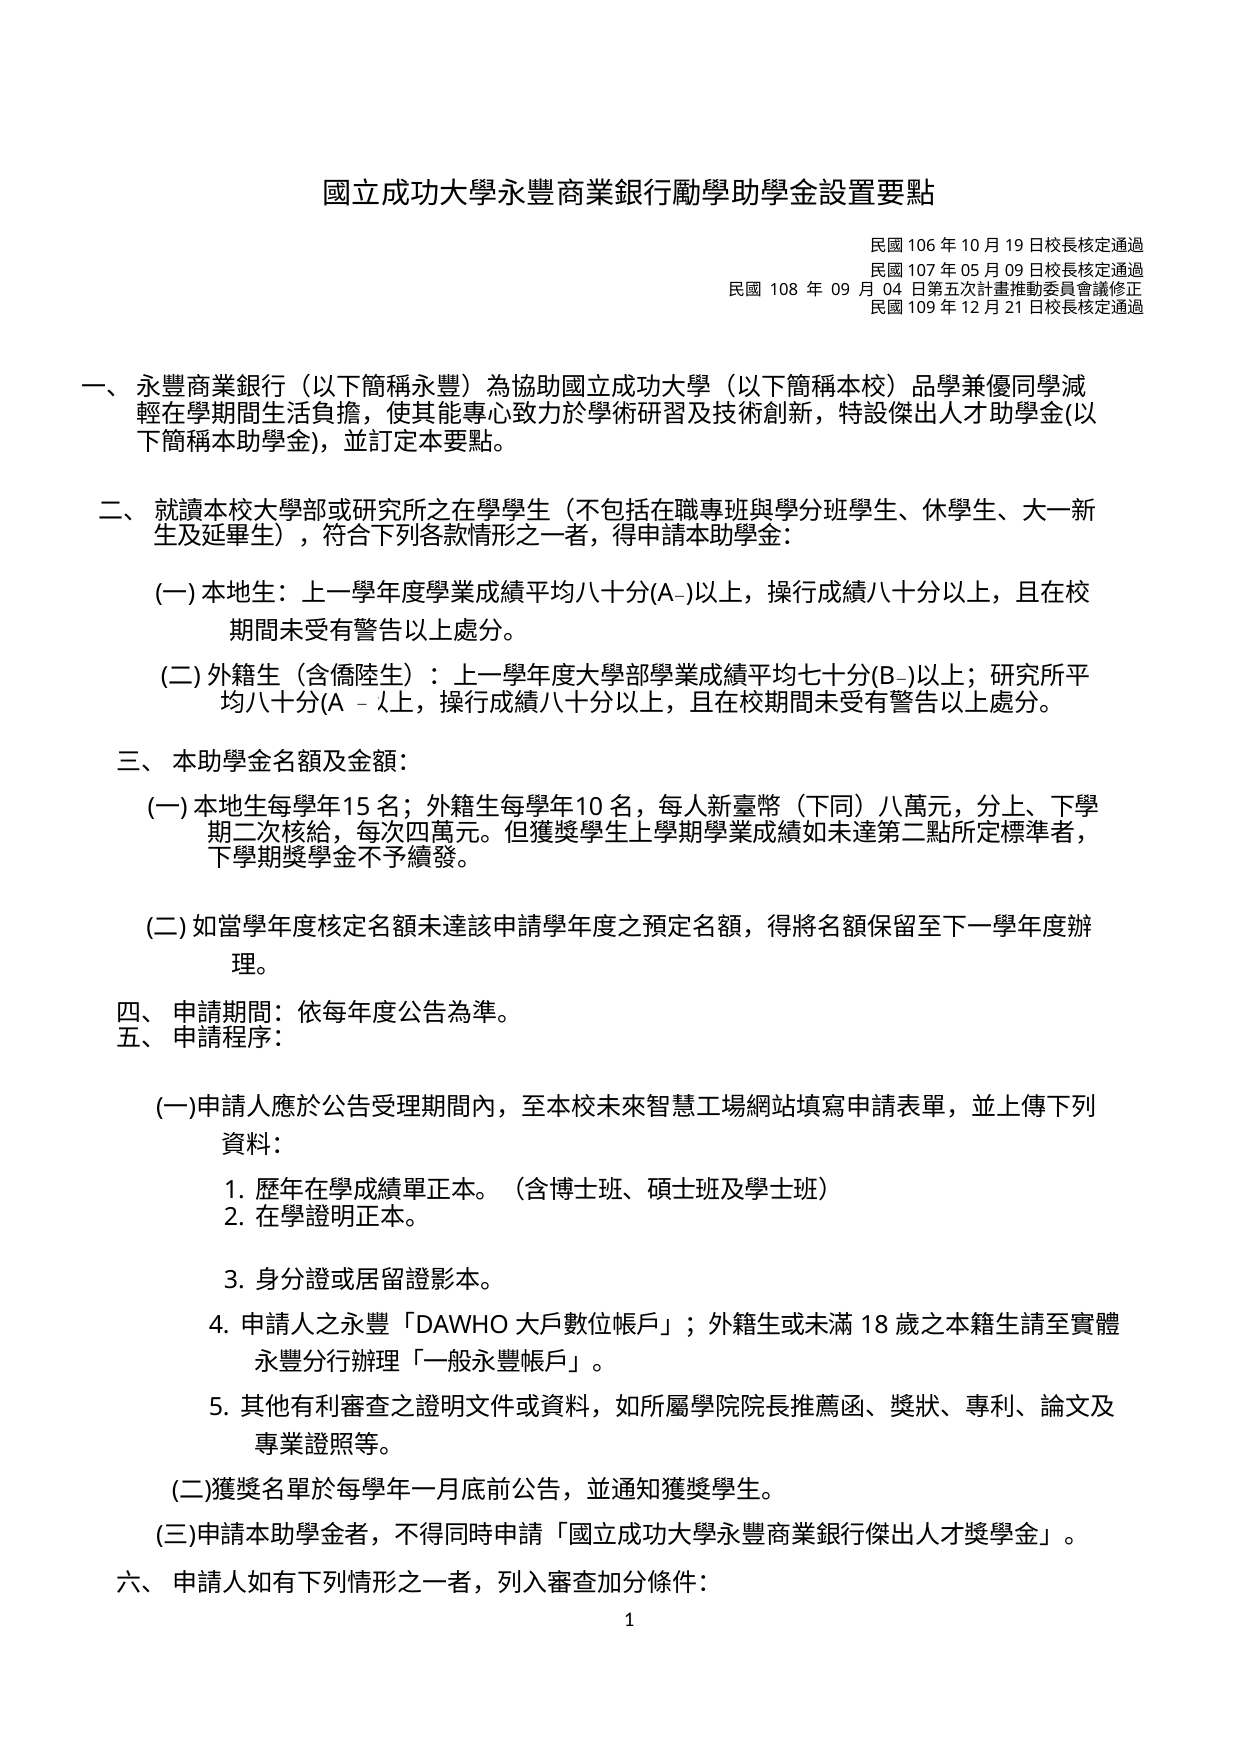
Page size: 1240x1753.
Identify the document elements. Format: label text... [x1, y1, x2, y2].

text 四、 申請期間：依每年度公告為準。 [116, 1002, 564, 1027]
text 民國 109 年 12 月 21 日校長核定通過 [870, 299, 1181, 318]
text 一、 永豐商業銀行（以下簡稱永豐）為協助國立成功大學（以下簡稱本校）品學兼優同學減 [81, 376, 1231, 401]
text (一)申請人應於公告受理期間內，至本校未來智慧工場網站填寫申請表單，並上傳下列 [156, 1096, 1231, 1121]
text 生及延畢生），符合下列各款情形之一者，得申請本助學金： [153, 524, 1231, 549]
text 五、 申請程序： [116, 1027, 564, 1052]
text 永豐分行辦理「一般永豐帳戶」。 [254, 1351, 668, 1376]
text 二、 就讀本校大學部或研究所之在學學生（不包括在職專班與學分班學生、休學生、大一新 [98, 499, 1231, 524]
text 理。 [231, 953, 301, 978]
text 民國 108 年 09 月 04 日第五次計畫推動委員會議修正 [728, 281, 1181, 299]
picture [1054, 1510, 1093, 1514]
text － [356, 699, 369, 712]
text 均八十分(A )以上，操行成績八十分以上，且在校期間未受有警告以上處分。 [220, 690, 1231, 717]
text 國立成功大學永豐商業銀行勵學助學金設置要點 [322, 180, 1011, 209]
text (三)申請本助學金者，不得同時申請「國立成功大學永豐商業銀行傑出人才獎學金」。 [156, 1523, 1231, 1548]
text (二) 外籍生（含僑陸生）：上一學年度大學部學業成績平均七十分(B－)以上；研究所平 [161, 662, 1231, 690]
text 下簡稱本助學金)，並訂定本要點。 [136, 428, 1231, 456]
text 1. 歷年在學成績單正本。（含博士班、碩士班及學士班） [224, 1176, 917, 1204]
text 期二次核給，每次四萬元。但獲獎學生上學期學業成績如未達第二點所定標準者， [207, 821, 1231, 846]
text 1 [624, 1607, 648, 1632]
text 輕在學期間生活負擔，使其能專心致力於學術研習及技術創新，特設傑出人才助學金(以 [136, 401, 1231, 428]
text 3. 身分證或居留證影本。 [224, 1266, 527, 1294]
text 期間未受有警告以上處分。 [229, 619, 557, 644]
text 六、 申請人如有下列情形之一者，列入審查加分條件： [116, 1572, 794, 1597]
text 2. 在學證明正本。 [224, 1204, 917, 1231]
text 民國 106 年 10 月 19 日校長核定通過 [870, 237, 1159, 253]
text (二)獲獎名單於每學年一月底前公告，並通知獲獎學生。 [172, 1478, 873, 1503]
text 資料： [222, 1133, 316, 1158]
text 下學期獎學金不予續發。 [207, 846, 1231, 871]
text (二) 如當學年度核定名額未達該申請學年度之預定名額，得將名額保留至下一學年度辦 [146, 916, 1231, 941]
text 專業證照等。 [254, 1433, 424, 1458]
text 5. 其他有利審查之證明文件或資料，如所屬學院院長推薦函、獎狀、專利、論文及 [208, 1393, 1231, 1421]
text 三、 本助學金名額及金額： [116, 750, 449, 775]
text (一) 本地生：上一學年度學業成績平均八十分(A－)以上，操行成績八十分以上，且在校 [155, 579, 1231, 607]
text 民國 107 年 05 月 09 日校長核定通過 [870, 262, 1181, 281]
text 4. 申請人之永豐「DAWHO 大戶數位帳戶」；外籍生或未滿 18 歲之本籍生請至實體 [208, 1311, 1231, 1339]
text (一) 本地生每學年15 名；外籍生每學年10 名，每人新臺幣（下同）八萬元，分上、下學 [147, 793, 1231, 821]
